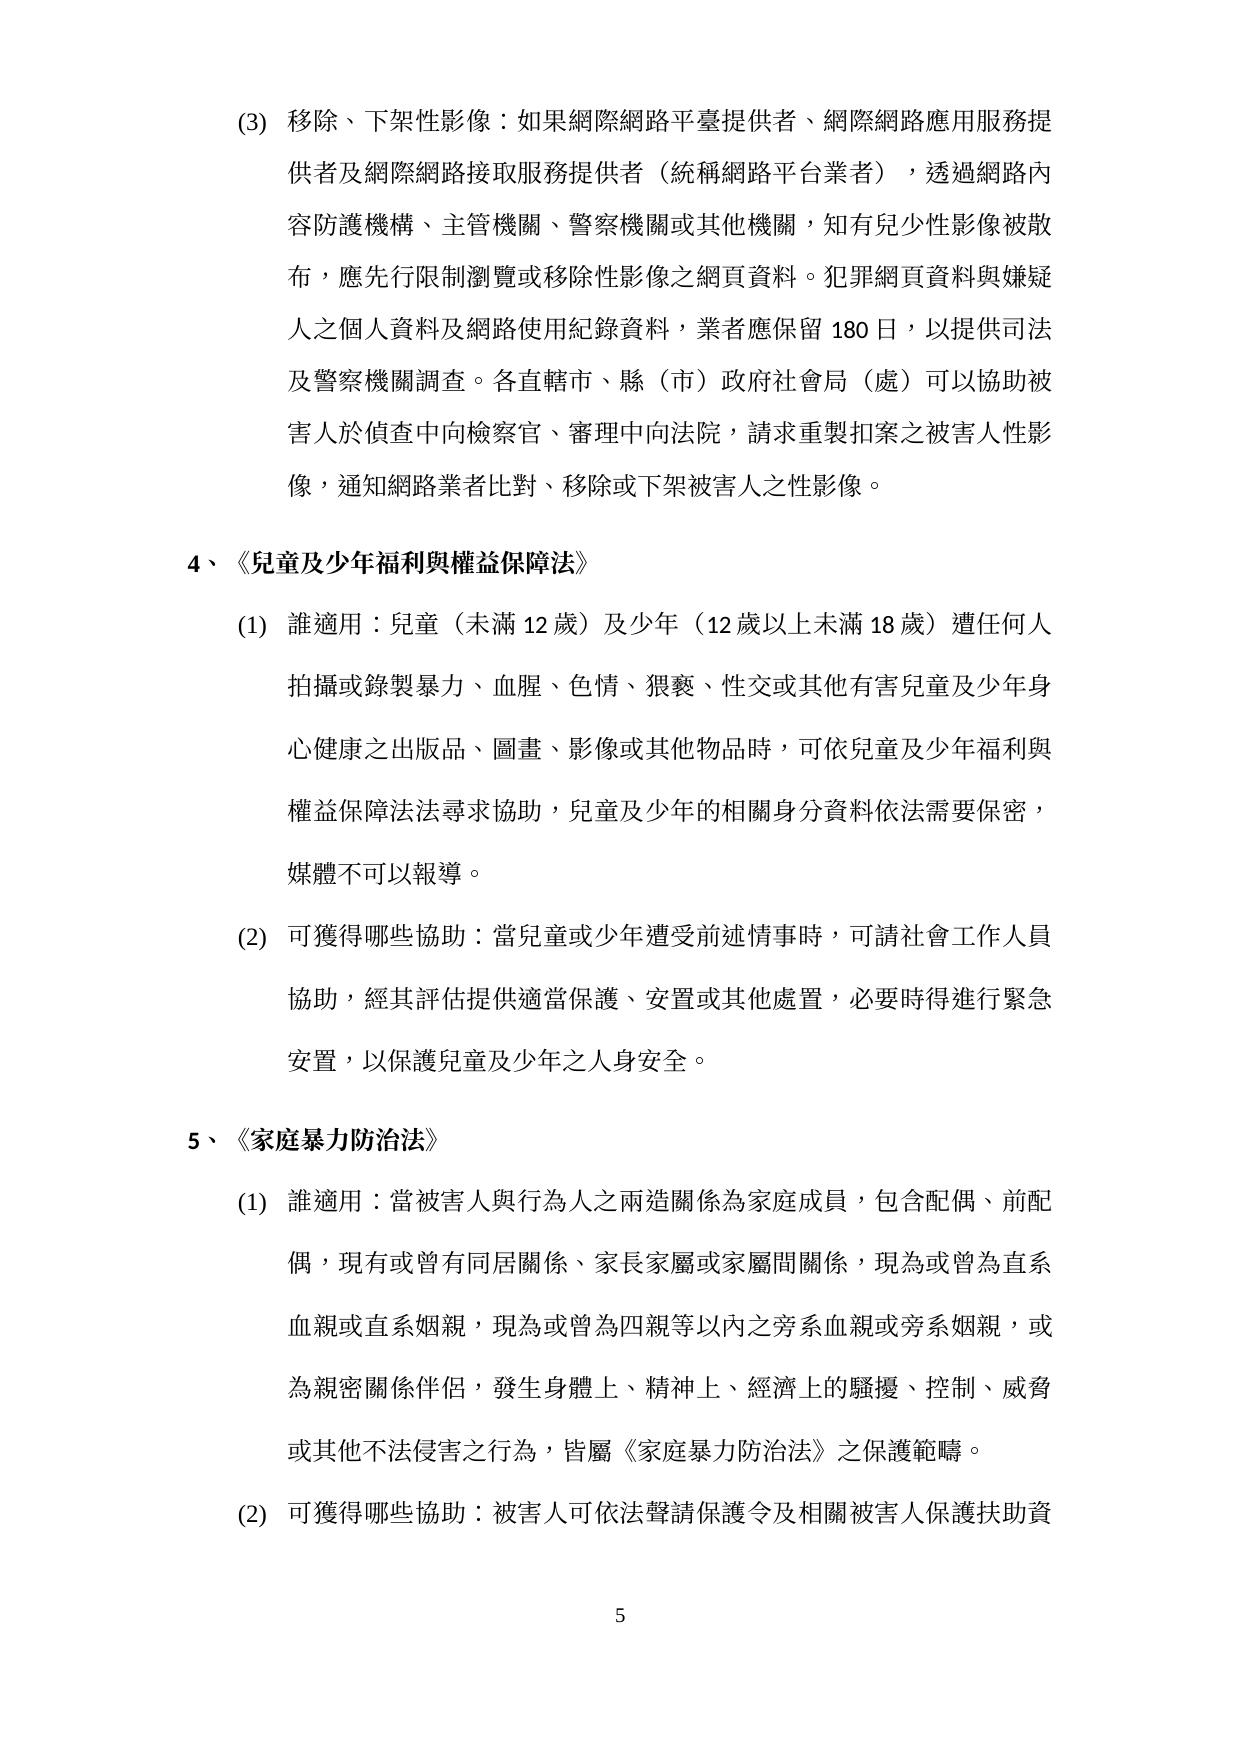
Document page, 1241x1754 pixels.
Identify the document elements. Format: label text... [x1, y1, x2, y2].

list 誰適用：兒童（未滿12歲）及少年（12歲以上未滿18歲）遭任何人拍攝或錄製暴力、血腥、色情、猥褻、性交或其他有害兒童及少年身心健康之出版品、圖畫、影像或其他物品時，可依兒童及少年福利與權益保障法法尋求協助，兒童及少年的相關身分資料依法需要保密，媒體不可以報導。 [238, 582, 1053, 895]
list 《兒童及少年福利與權益保障法》 [187, 530, 1053, 582]
list 可獲得哪些協助：當兒童或少年遭受前述情事時，可請社會工作人員協助，經其評估提供適當保護、安置或其他處置，必要時得進行緊急安置，以保護兒童及少年之人身安全。 [238, 895, 1053, 1082]
list 誰適用：當被害人與行為人之兩造關係為家庭成員，包含配偶、前配偶，現有或曾有同居關係、家長家屬或家屬間關係，現為或曾為直系血親或直系姻親，現為或曾為四親等以內之旁系血親或旁系姻親，或為親密關係伴侶，發生身體上、精神上、經濟上的騷擾、控制、威脅或其他不法侵害之行為，皆屬《家庭暴力防治法》之保護範疇。 [238, 1159, 1053, 1472]
list 移除、下架性影像：如果網際網路平臺提供者、網際網路應用服務提供者及網際網路接取服務提供者（統稱網路平台業者），透過網路內容防護機構、主管機關、警察機關或其他機關，知有兒少性影像被散布，應先行限制瀏覽或移除性影像之網頁資料。犯罪網頁資料與嫌疑人之個人資料及網路使用紀錄資料，業者應保留180日，以提供司法及警察機關調查。各直轄市、縣（市）政府社會局（處）可以協助被害人於偵查中向檢察官、審理中向法院，請求重製扣案之被害人性影像，通知網路業者比對、移除或下架被害人之性影像。 [238, 89, 1053, 505]
list 可獲得哪些協助：被害人可依法聲請保護令及相關被害人保護扶助資 [238, 1472, 1053, 1534]
list 《家庭暴力防治法》 [187, 1107, 1053, 1159]
